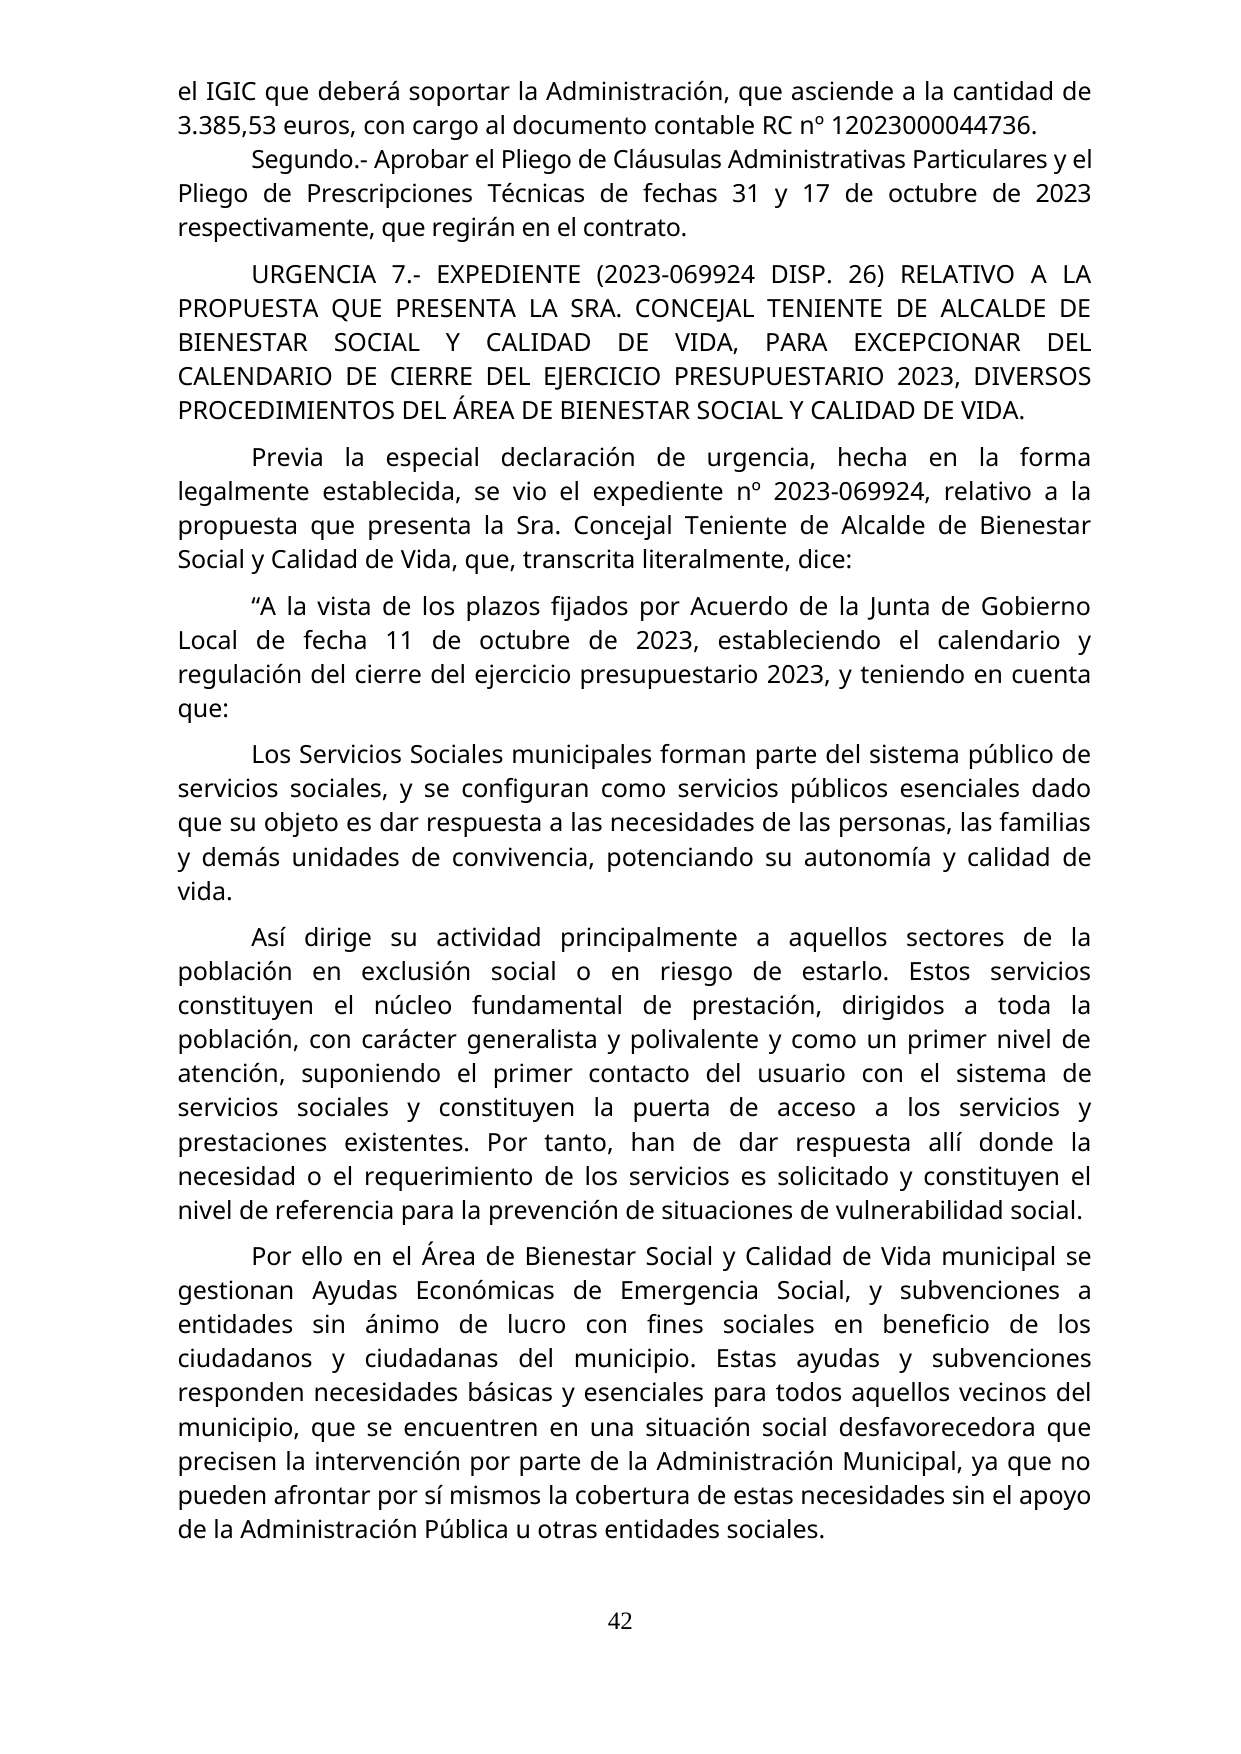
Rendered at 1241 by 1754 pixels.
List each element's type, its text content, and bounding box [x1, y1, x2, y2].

text URGENCIA 7.- EXPEDIENTE (2023-069924 DISP. 26) RELATIVO A LA PROPUESTA QUE PRESENTA LA SRA. CONCEJAL TENIENTE DE ALCALDE DE BIENESTAR SOCIAL Y CALIDAD DE VIDA, PARA EXCEPCIONAR DEL CALENDARIO DE CIERRE DEL EJERCICIO PRESUPUESTARIO 2023, DIVERSOS PROCEDIMIENTOS DEL ÁREA DE BIENESTAR SOCIAL Y CALIDAD DE VIDA. [177, 257, 1093, 427]
text “A la vista de los plazos fijados por Acuerdo de la Junta de Gobierno Local de fecha 11 de octubre de 2023, estableciendo el calendario y regulación del cierre del ejercicio presupuestario 2023, y teniendo en cuenta que: [177, 588, 1093, 724]
text Los Servicios Sociales municipales forman parte del sistema público de servicios sociales, y se configuran como servicios públicos esenciales dado que su objeto es dar respuesta a las necesidades de las personas, las familias y demás unidades de convivencia, potenciando su autonomía y calidad de vida. [177, 737, 1093, 907]
text Previa la especial declaración de urgencia, hecha en la forma legalmente establecida, se vio el expediente nº 2023-069924, relativo a la propuesta que presenta la Sra. Concejal Teniente de Alcalde de Bienestar Social y Calidad de Vida, que, transcrita literalmente, dice: [177, 439, 1093, 576]
text Por ello en el Área de Bienestar Social y Calidad de Vida municipal se gestionan Ayudas Económicas de Emergencia Social, y subvenciones a entidades sin ánimo de lucro con fines sociales en beneficio de los ciudadanos y ciudadanas del municipio. Estas ayudas y subvenciones responden necesidades básicas y esenciales para todos aquellos vecinos del municipio, que se encuentren en una situación social desfavorecedora que precisen la intervención por parte de la Administración Municipal, ya que no pueden afrontar por sí mismos la cobertura de estas necesidades sin el apoyo de la Administración Pública u otras entidades sociales. [177, 1239, 1093, 1545]
text Segundo.- Aprobar el Pliego de Cláusulas Administrativas Particulares y el Pliego de Prescripciones Técnicas de fechas 31 y 17 de octubre de 2023 respectivamente, que regirán en el contrato. [177, 142, 1093, 244]
text Así dirige su actividad principalmente a aquellos sectores de la población en exclusión social o en riesgo de estarlo. Estos servicios constituyen el núcleo fundamental de prestación, dirigidos a toda la población, con carácter generalista y polivalente y como un primer nivel de atención, suponiendo el primer contacto del usuario con el sistema de servicios sociales y constituyen la puerta de acceso a los servicios y prestaciones existentes. Por tanto, han de dar respuesta allí donde la necesidad o el requerimiento de los servicios es solicitado y constituyen el nivel de referencia para la prevención de situaciones de vulnerabilidad social. [177, 920, 1093, 1226]
text el IGIC que deberá soportar la Administración, que asciende a la cantidad de 3.385,53 euros, con cargo al documento contable RC nº 12023000044736. [177, 74, 1093, 142]
